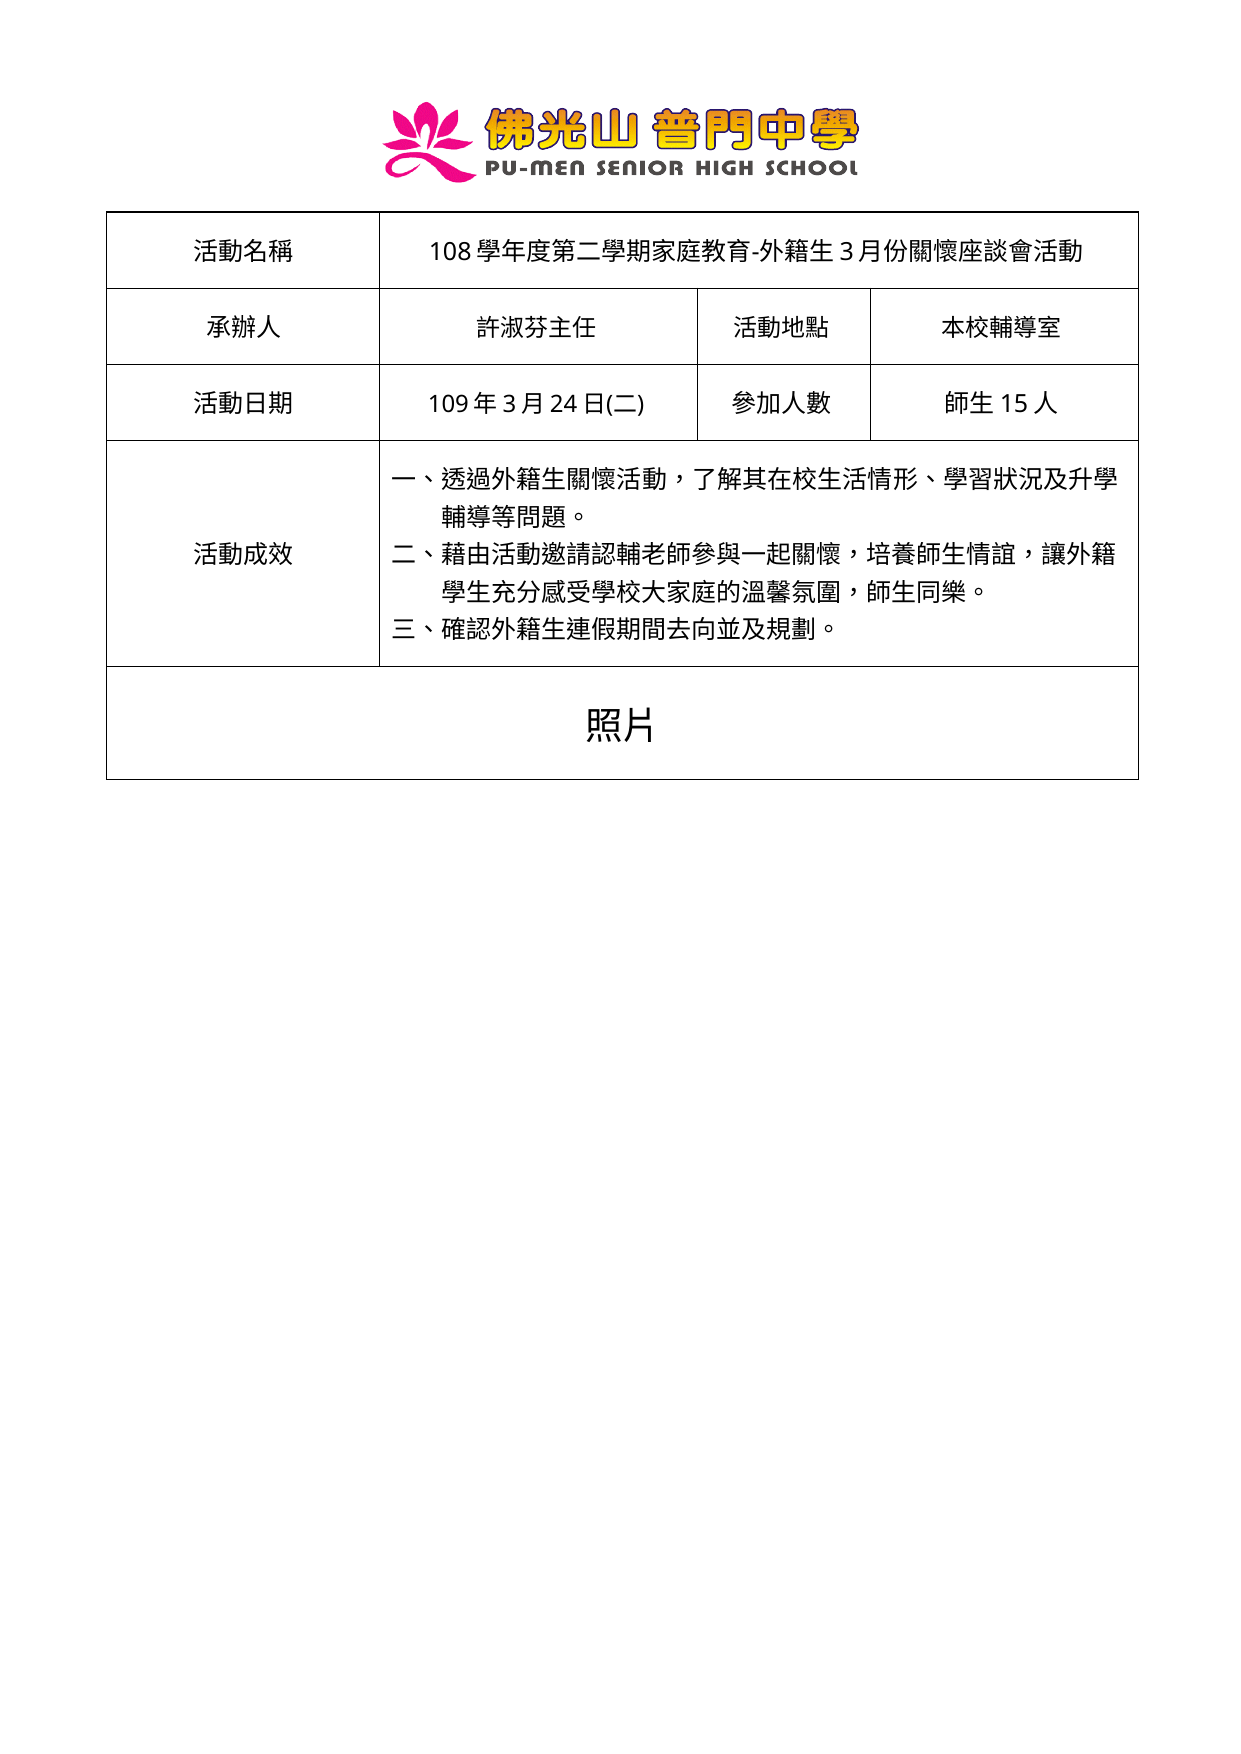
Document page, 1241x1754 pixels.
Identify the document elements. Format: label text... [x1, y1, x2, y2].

table_header 活動名稱 [107, 213, 379, 287]
table_cell 109年3月24日(二) [380, 365, 697, 439]
table_header 108學年度第二學期家庭教育-外籍生3月份關懷座談會活動 [380, 213, 1138, 287]
table_cell 照片 [107, 667, 1138, 779]
table_cell 參加人數 [698, 365, 870, 439]
picture [378, 98, 862, 186]
table_cell 活動成效 [107, 441, 379, 666]
table_cell 許淑芬主任 [380, 289, 697, 363]
table_cell 一、透過外籍生關懷活動，了解其在校生活情形、學習狀況及升學輔導等問題。 二、藉由活動邀請認輔老師參與一起關懷，培養師生情誼，讓外籍學生充分感受學校大家庭的溫馨氛圍，師生同樂。 三、確認外籍生連假期間去向並及規劃。 [380, 441, 1138, 666]
table_cell 師生15人 [871, 365, 1138, 439]
table_cell 活動地點 [698, 289, 870, 363]
table_cell 承辦人 [107, 289, 379, 363]
table_cell 本校輔導室 [871, 289, 1138, 363]
table_cell 活動日期 [107, 365, 379, 439]
